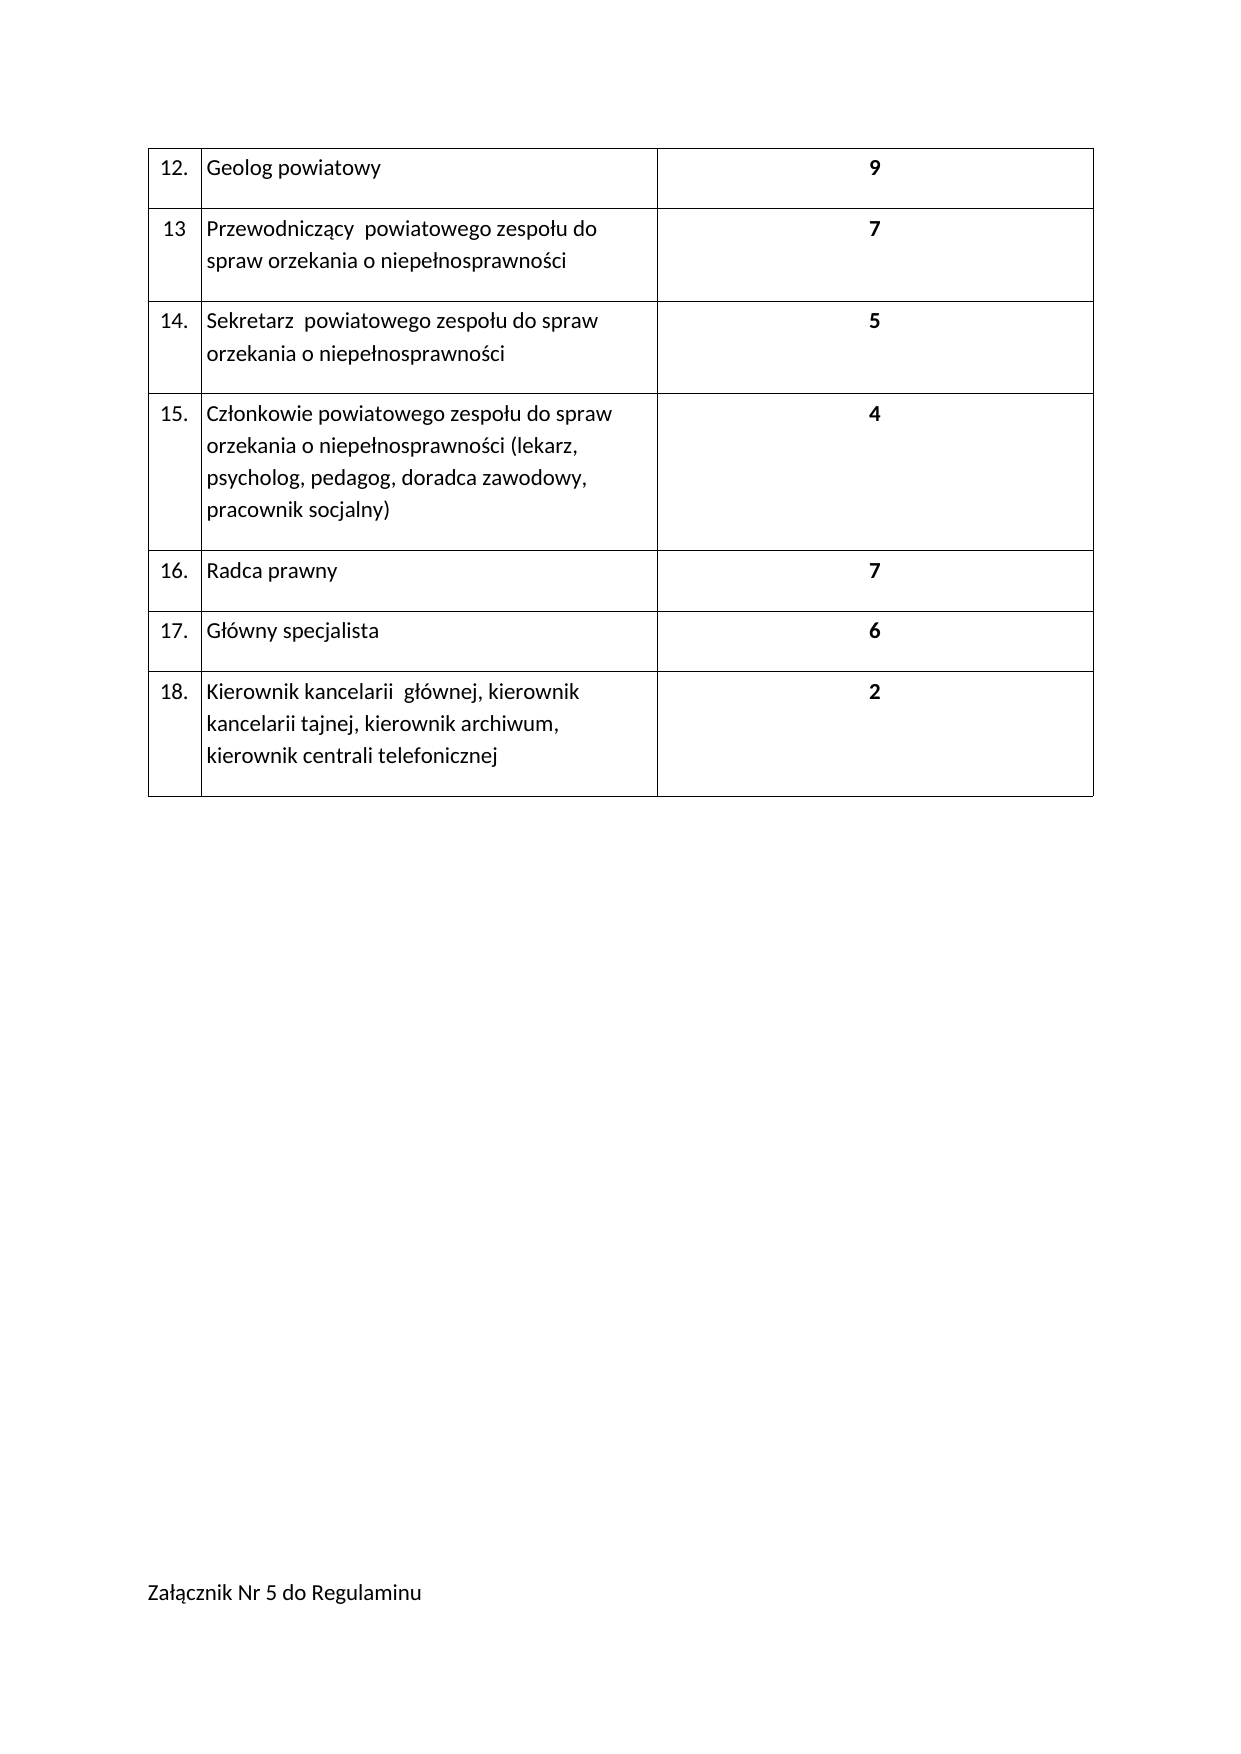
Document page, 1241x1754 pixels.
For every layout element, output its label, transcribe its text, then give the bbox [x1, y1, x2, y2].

text Załącznik Nr 5 do Regulaminu [148, 1578, 1093, 1606]
table_cell Kierownik kancelarii głównej, kierownik kancelarii tajnej, kierownik archiwum, kierownik centrali telefonicznej [202, 672, 657, 796]
table_cell Sekretarz powiatowego zespołu do spraw orzekania o niepełnosprawności [202, 302, 657, 393]
table_cell 14. [149, 302, 201, 393]
table_cell 5 [658, 302, 1093, 393]
table_cell 7 [658, 551, 1093, 611]
table_cell 2 [658, 672, 1093, 796]
table_cell 4 [658, 394, 1093, 550]
table_cell Geolog powiatowy [202, 149, 657, 208]
table_cell Przewodniczący powiatowego zespołu do spraw orzekania o niepełnosprawności [202, 209, 657, 301]
table_cell Członkowie powiatowego zespołu do spraw orzekania o niepełnosprawności (lekarz, psycholog, pedagog, doradca zawodowy, pracownik socjalny) [202, 394, 657, 550]
table_cell 16. [149, 551, 201, 611]
table_cell Radca prawny [202, 551, 657, 611]
table_cell 17. [149, 612, 201, 671]
table_cell 12. [149, 149, 201, 208]
table_cell 18. [149, 672, 201, 796]
table_cell 9 [658, 149, 1093, 208]
table_cell 13 [149, 209, 201, 301]
table_cell 6 [658, 612, 1093, 671]
table_cell Główny specjalista [202, 612, 657, 671]
table_cell 15. [149, 394, 201, 550]
table_cell 7 [658, 209, 1093, 301]
